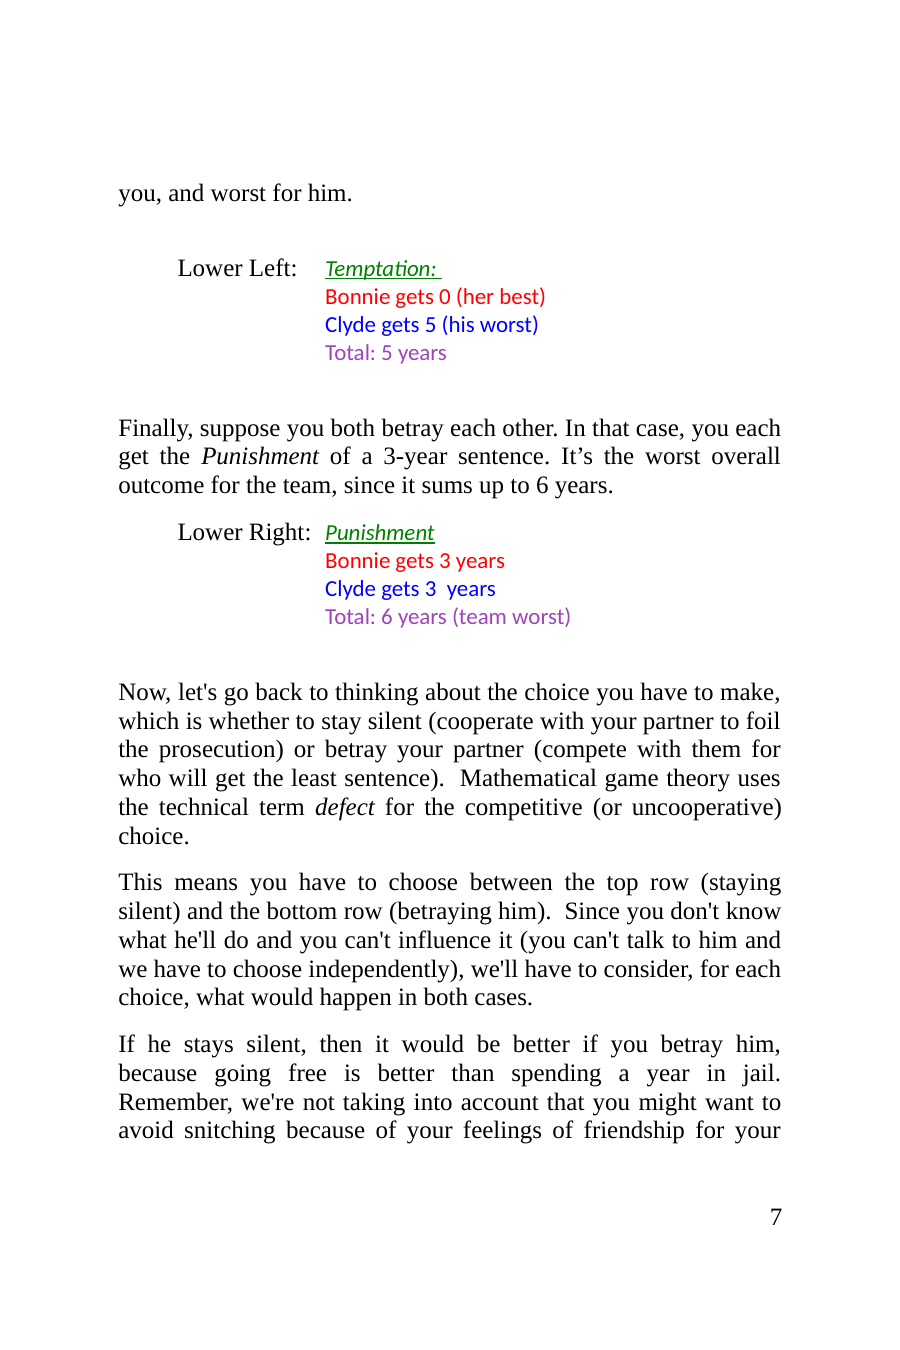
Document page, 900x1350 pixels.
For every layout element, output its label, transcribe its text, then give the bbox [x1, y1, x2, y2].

list Clyde gets 5 (his worst) [177, 310, 782, 338]
list Lower Left: Temptation: [177, 253, 782, 282]
text If he stays silent, then it would be better if you betray him, because going free is better than spending a year in jail. Remember, we're not taking into account that you might want to avoid snitching because of your feelings of friendship for your [118, 1029, 782, 1144]
text you, and worst for him. [118, 178, 782, 207]
text Now, let's go back to thinking about the choice you have to make, which is whether to stay silent (cooperate with your partner to foil the prosecution) or betray your partner (compete with them for who will get the least sentence). Mathematical game theory uses the technical term defect for the competitive (or uncooperative) choice. [118, 677, 782, 849]
list Lower Right: Punishment [177, 517, 782, 546]
text This means you have to choose between the top row (staying silent) and the bottom row (betraying him). Since you don't know what he'll do and you can't influence it (you can't talk to him and we have to choose independently), we'll have to consider, for each choice, what would happen in both cases. [118, 867, 782, 1011]
list Total: 5 years [177, 338, 782, 366]
list Bonnie gets 0 (her best) [177, 282, 782, 310]
list Total: 6 years (team worst) [177, 602, 782, 630]
text Finally, suppose you both betray each other. In that case, you each get the Punishment of a 3-year sentence. It’s the worst overall outcome for the team, since it sums up to 6 years. [118, 413, 782, 499]
list Clyde gets 3 years [177, 574, 782, 602]
list Bonnie gets 3 years [177, 546, 782, 574]
